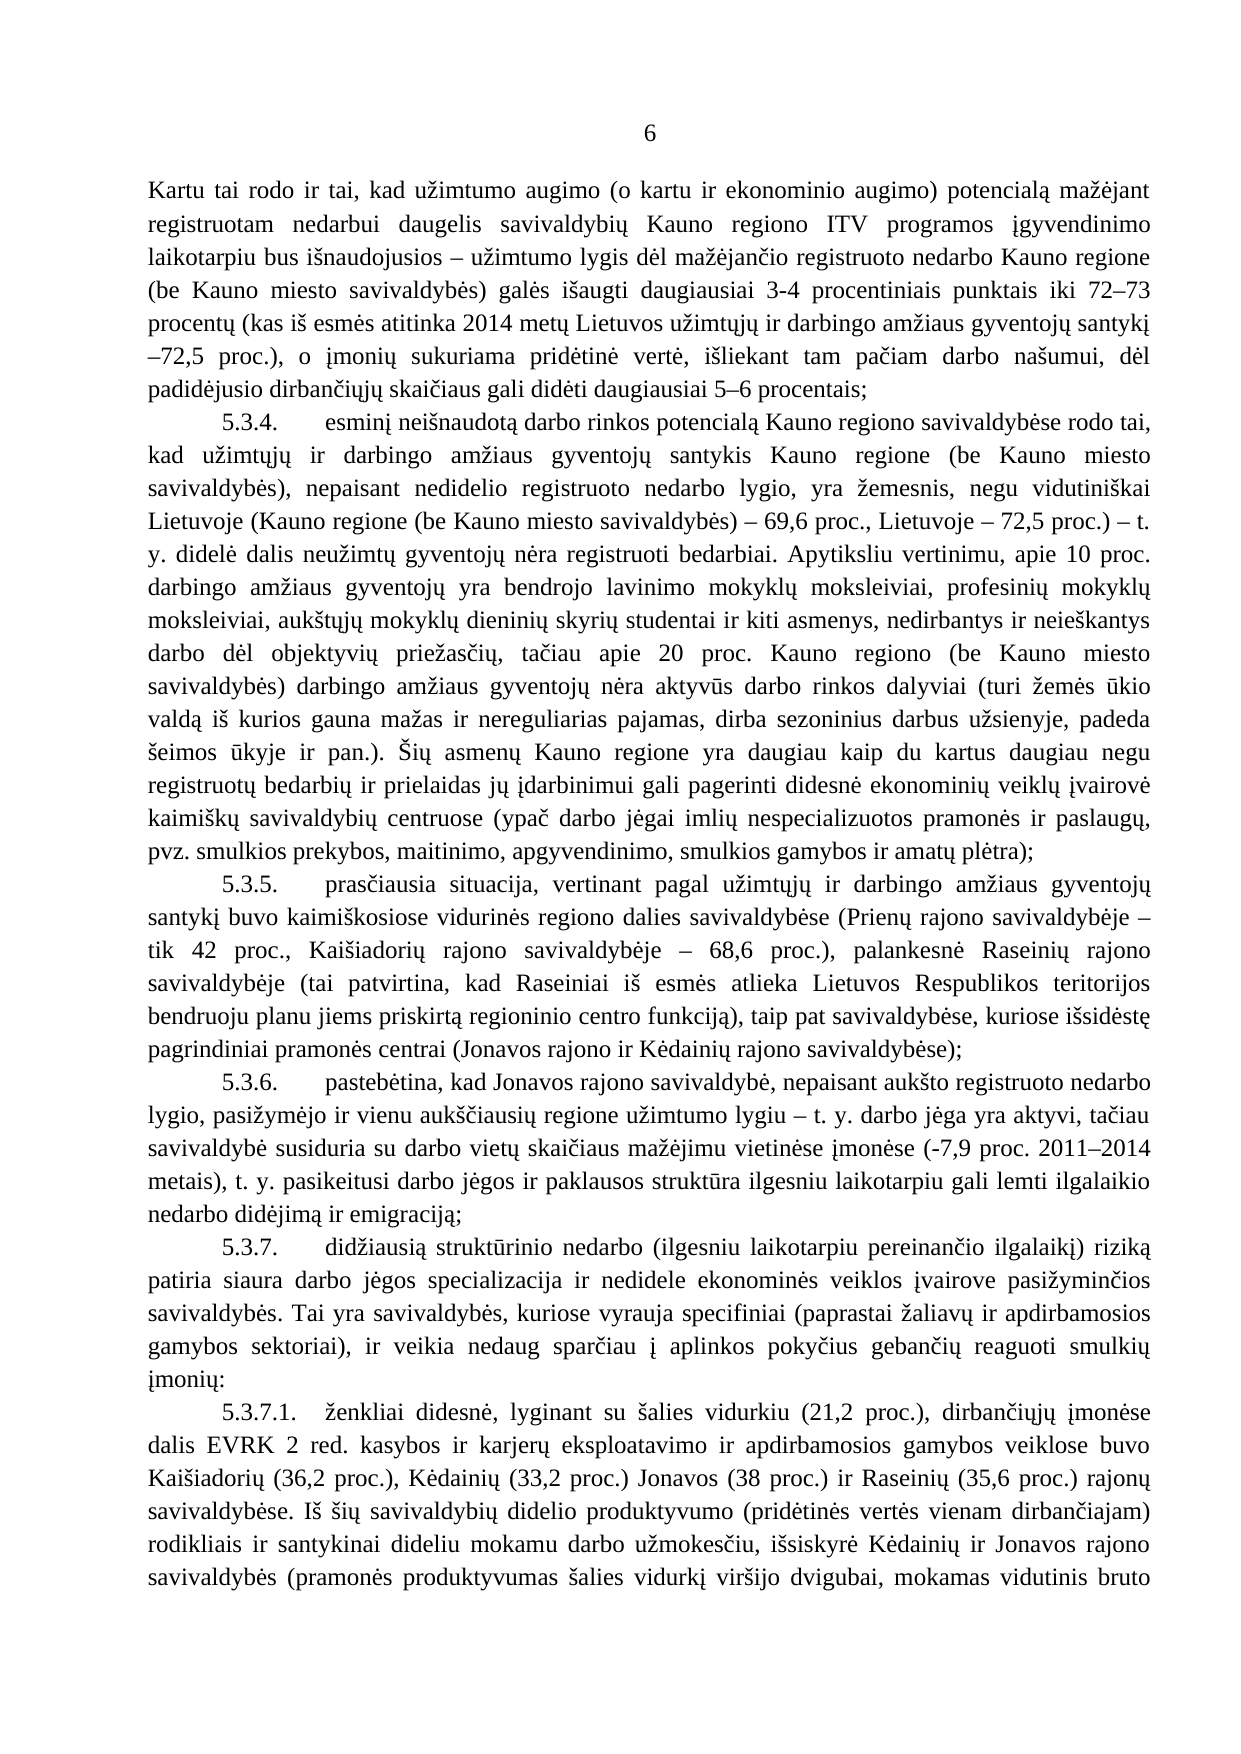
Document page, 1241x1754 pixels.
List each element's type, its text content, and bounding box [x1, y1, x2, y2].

text 5.3.7. didžiausią struktūrinio nedarbo (ilgesniu laikotarpiu pereinančio ilgalaikį) riziką patiria siaura darbo jėgos specializacija ir nedidele ekonominės veiklos įvairove pasižyminčios savivaldybės. Tai yra savivaldybės, kuriose vyrauja specifiniai (paprastai žaliavų ir apdirbamosios gamybos sektoriai), ir veikia nedaug sparčiau į aplinkos pokyčius gebančių reaguoti smulkių įmonių: [148, 1232, 1152, 1393]
text 5.3.7.1. ženkliai didesnė, lyginant su šalies vidurkiu (21,2 proc.), dirbančiųjų įmonėse dalis EVRK 2 red. kasybos ir karjerų eksploatavimo ir apdirbamosios gamybos veiklose buvo Kaišiadorių (36,2 proc.), Kėdainių (33,2 proc.) Jonavos (38 proc.) ir Raseinių (35,6 proc.) rajonų savivaldybėse. Iš šių savivaldybių didelio produktyvumo (pridėtinės vertės vienam dirbančiajam) rodikliais ir santykinai dideliu mokamu darbo užmokesčiu, išsiskyrė Kėdainių ir Jonavos rajono savivaldybės (pramonės produktyvumas šalies vidurkį viršijo dvigubai, mokamas vidutinis bruto [148, 1397, 1152, 1591]
text Kartu tai rodo ir tai, kad užimtumo augimo (o kartu ir ekonominio augimo) potencialą mažėjant registruotam nedarbui daugelis savivaldybių Kauno regiono ITV programos įgyvendinimo laikotarpiu bus išnaudojusios – užimtumo lygis dėl mažėjančio registruoto nedarbo Kauno regione (be Kauno miesto savivaldybės) galės išaugti daugiausiai 3-4 procentiniais punktais iki 72–73 procentų (kas iš esmės atitinka 2014 metų Lietuvos užimtųjų ir darbingo amžiaus gyventojų santykį –72,5 proc.), o įmonių sukuriama pridėtinė vertė, išliekant tam pačiam darbo našumui, dėl padidėjusio dirbančiųjų skaičiaus gali didėti daugiausiai 5–6 procentais; [148, 176, 1152, 402]
text 5.3.6. pastebėtina, kad Jonavos rajono savivaldybė, nepaisant aukšto registruoto nedarbo lygio, pasižymėjo ir vienu aukščiausių regione užimtumo lygiu – t. y. darbo jėga yra aktyvi, tačiau savivaldybė susiduria su darbo vietų skaičiaus mažėjimu vietinėse įmonėse (-7,9 proc. 2011–2014 metais), t. y. pasikeitusi darbo jėgos ir paklausos struktūra ilgesniu laikotarpiu gali lemti ilgalaikio nedarbo didėjimą ir emigraciją; [148, 1067, 1152, 1228]
text 5.3.5. prasčiausia situacija, vertinant pagal užimtųjų ir darbingo amžiaus gyventojų santykį buvo kaimiškosiose vidurinės regiono dalies savivaldybėse (Prienų rajono savivaldybėje – tik 42 proc., Kaišiadorių rajono savivaldybėje – 68,6 proc.), palankesnė Raseinių rajono savivaldybėje (tai patvirtina, kad Raseiniai iš esmės atlieka Lietuvos Respublikos teritorijos bendruoju planu jiems priskirtą regioninio centro funkciją), taip pat savivaldybėse, kuriose išsidėstę pagrindiniai pramonės centrai (Jonavos rajono ir Kėdainių rajono savivaldybėse); [148, 869, 1152, 1063]
text 5.3.4. esminį neišnaudotą darbo rinkos potencialą Kauno regiono savivaldybėse rodo tai, kad užimtųjų ir darbingo amžiaus gyventojų santykis Kauno regione (be Kauno miesto savivaldybės), nepaisant nedidelio registruoto nedarbo lygio, yra žemesnis, negu vidutiniškai Lietuvoje (Kauno regione (be Kauno miesto savivaldybės) – 69,6 proc., Lietuvoje – 72,5 proc.) – t. y. didelė dalis neužimtų gyventojų nėra registruoti bedarbiai. Apytiksliu vertinimu, apie 10 proc. darbingo amžiaus gyventojų yra bendrojo lavinimo mokyklų moksleiviai, profesinių mokyklų moksleiviai, aukštųjų mokyklų dieninių skyrių studentai ir kiti asmenys, nedirbantys ir neieškantys darbo dėl objektyvių priežasčių, tačiau apie 20 proc. Kauno regiono (be Kauno miesto savivaldybės) darbingo amžiaus gyventojų nėra aktyvūs darbo rinkos dalyviai (turi žemės ūkio valdą iš kurios gauna mažas ir nereguliarias pajamas, dirba sezoninius darbus užsienyje, padeda šeimos ūkyje ir pan.). Šių asmenų Kauno regione yra daugiau kaip du kartus daugiau negu registruotų bedarbių ir prielaidas jų įdarbinimui gali pagerinti didesnė ekonominių veiklų įvairovė kaimiškų savivaldybių centruose (ypač darbo jėgai imlių nespecializuotos pramonės ir paslaugų, pvz. smulkios prekybos, maitinimo, apgyvendinimo, smulkios gamybos ir amatų plėtra); [148, 407, 1152, 865]
